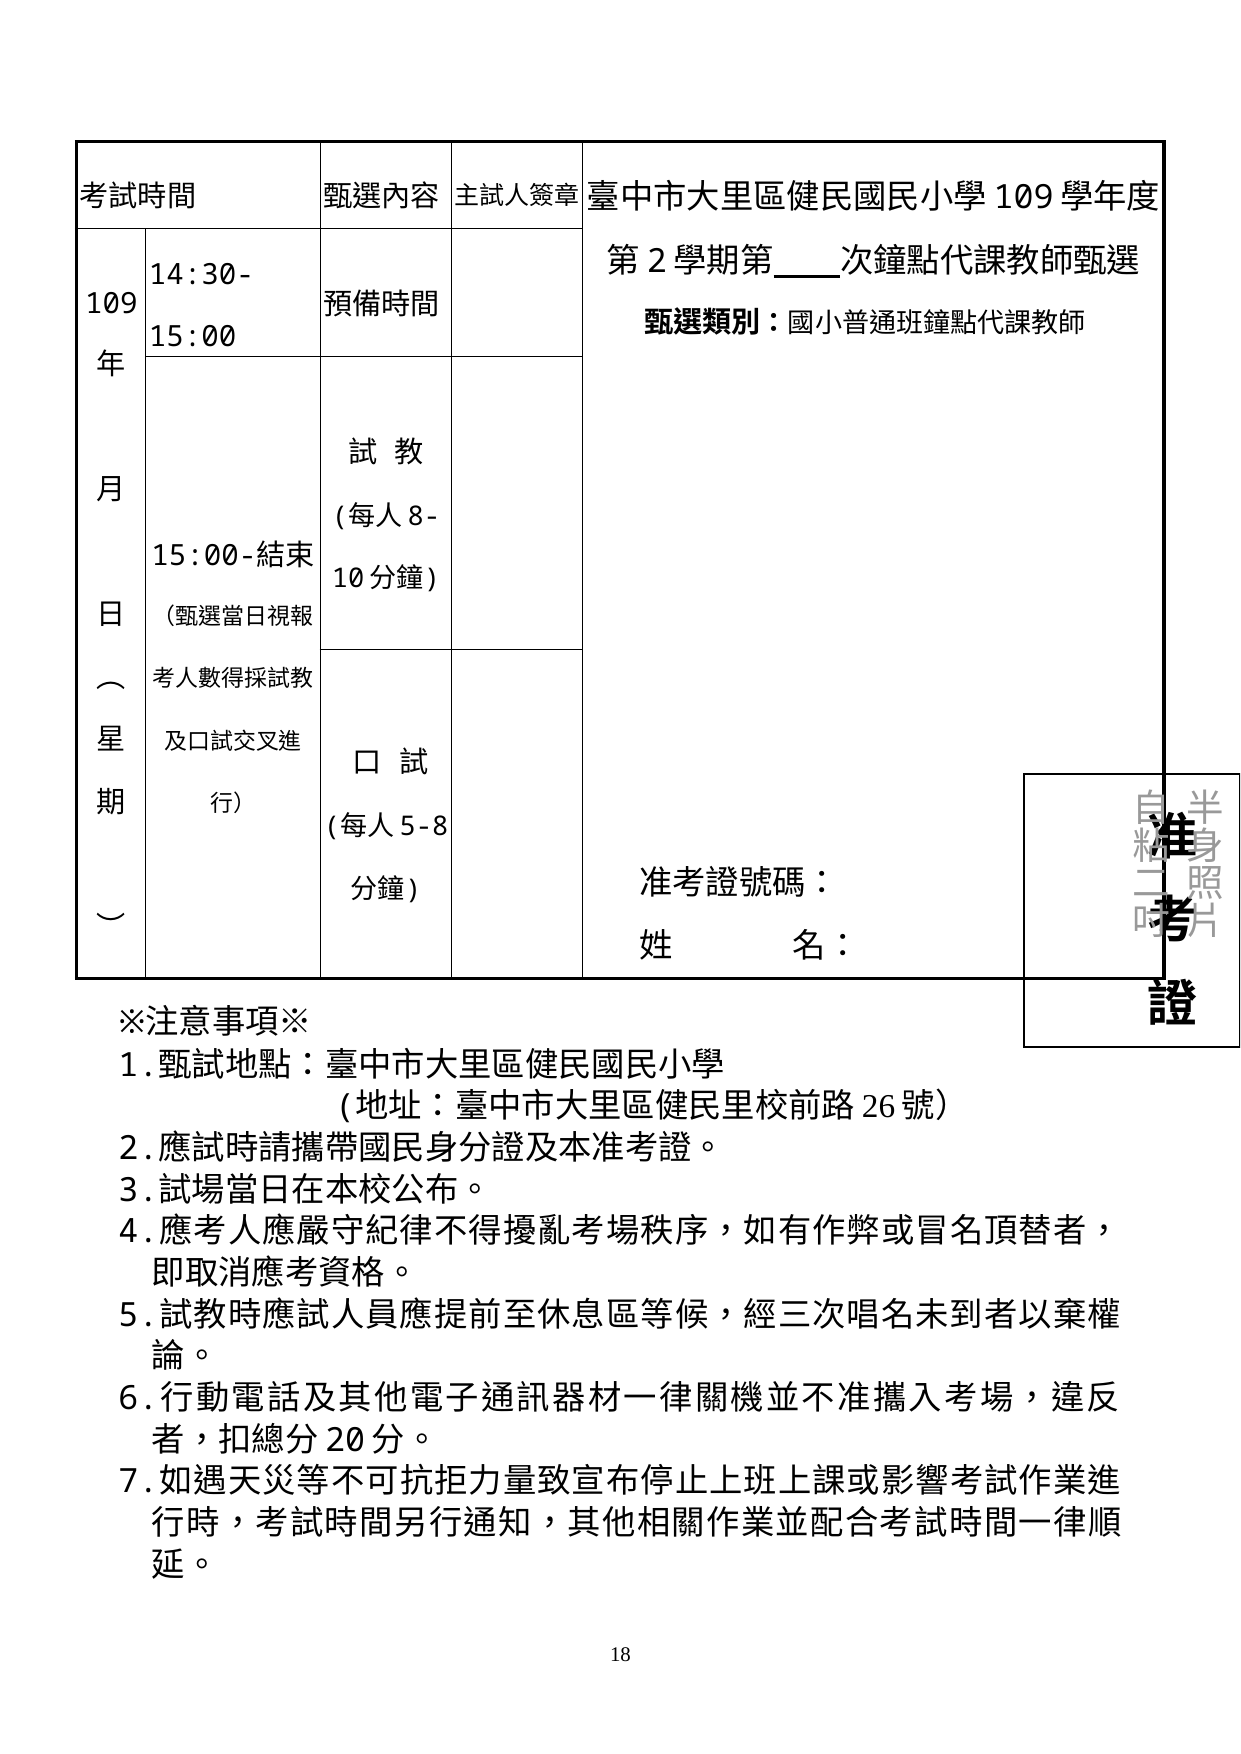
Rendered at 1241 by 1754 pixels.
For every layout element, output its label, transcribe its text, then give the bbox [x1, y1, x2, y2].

table_header 臺中市大里區健民國民小學109學年度第2學期第 次鐘點代課教師甄選 甄選類別：國小普通班鐘點代課教師 准考證號碼： 姓 名： [583, 143, 1162, 977]
table_header 甄選內容 [321, 143, 451, 228]
table_cell [452, 357, 582, 649]
text 3.試場當日在本校公布。 [118, 1168, 1122, 1209]
table_cell 109 年 月 日 ︵ 星 期 ︶ [78, 229, 145, 977]
table_header 主試人簽章 [452, 143, 582, 228]
table_cell 15:00-結束 （甄選當日視報考人數得採試教及口試交叉進行） [146, 357, 320, 977]
text 4.應考人應嚴守紀律不得擾亂考場秩序，如有作弊或冒名頂替者，即取消應考資格。 [118, 1209, 1122, 1293]
text 5.試教時應試人員應提前至休息區等候，經三次唱名未到者以棄權論。 [118, 1293, 1122, 1376]
table_header 考試時間 [78, 143, 320, 228]
table_cell [452, 650, 582, 977]
text 7.如遇天災等不可抗拒力量致宣布停止上班上課或影響考試作業進行時，考試時間另行通知，其他相關作業並配合考試時間一律順延。 [118, 1459, 1122, 1584]
table_cell [452, 229, 582, 356]
table_cell 試 教 (每人8-10分鐘) [321, 357, 451, 649]
table_cell 口 試 (每人5-8分鐘) [321, 650, 451, 977]
text 2.應試時請攜帶國民身分證及本准考證。 [118, 1126, 1122, 1168]
text 6.行動電話及其他電子通訊器材一律關機並不准攜入考場，違反者，扣總分20分。 [118, 1376, 1122, 1459]
text [1025, 980, 1122, 1043]
text (地址：臺中市大里區健民里校前路26號） [335, 1084, 1122, 1126]
table_cell 14:30-15:00 [146, 229, 320, 356]
table_cell 預備時間 [321, 229, 451, 356]
text 1.甄試地點：臺中市大里區健民國民小學 [118, 1043, 1122, 1084]
text ※注意事項※ [118, 980, 1023, 1043]
